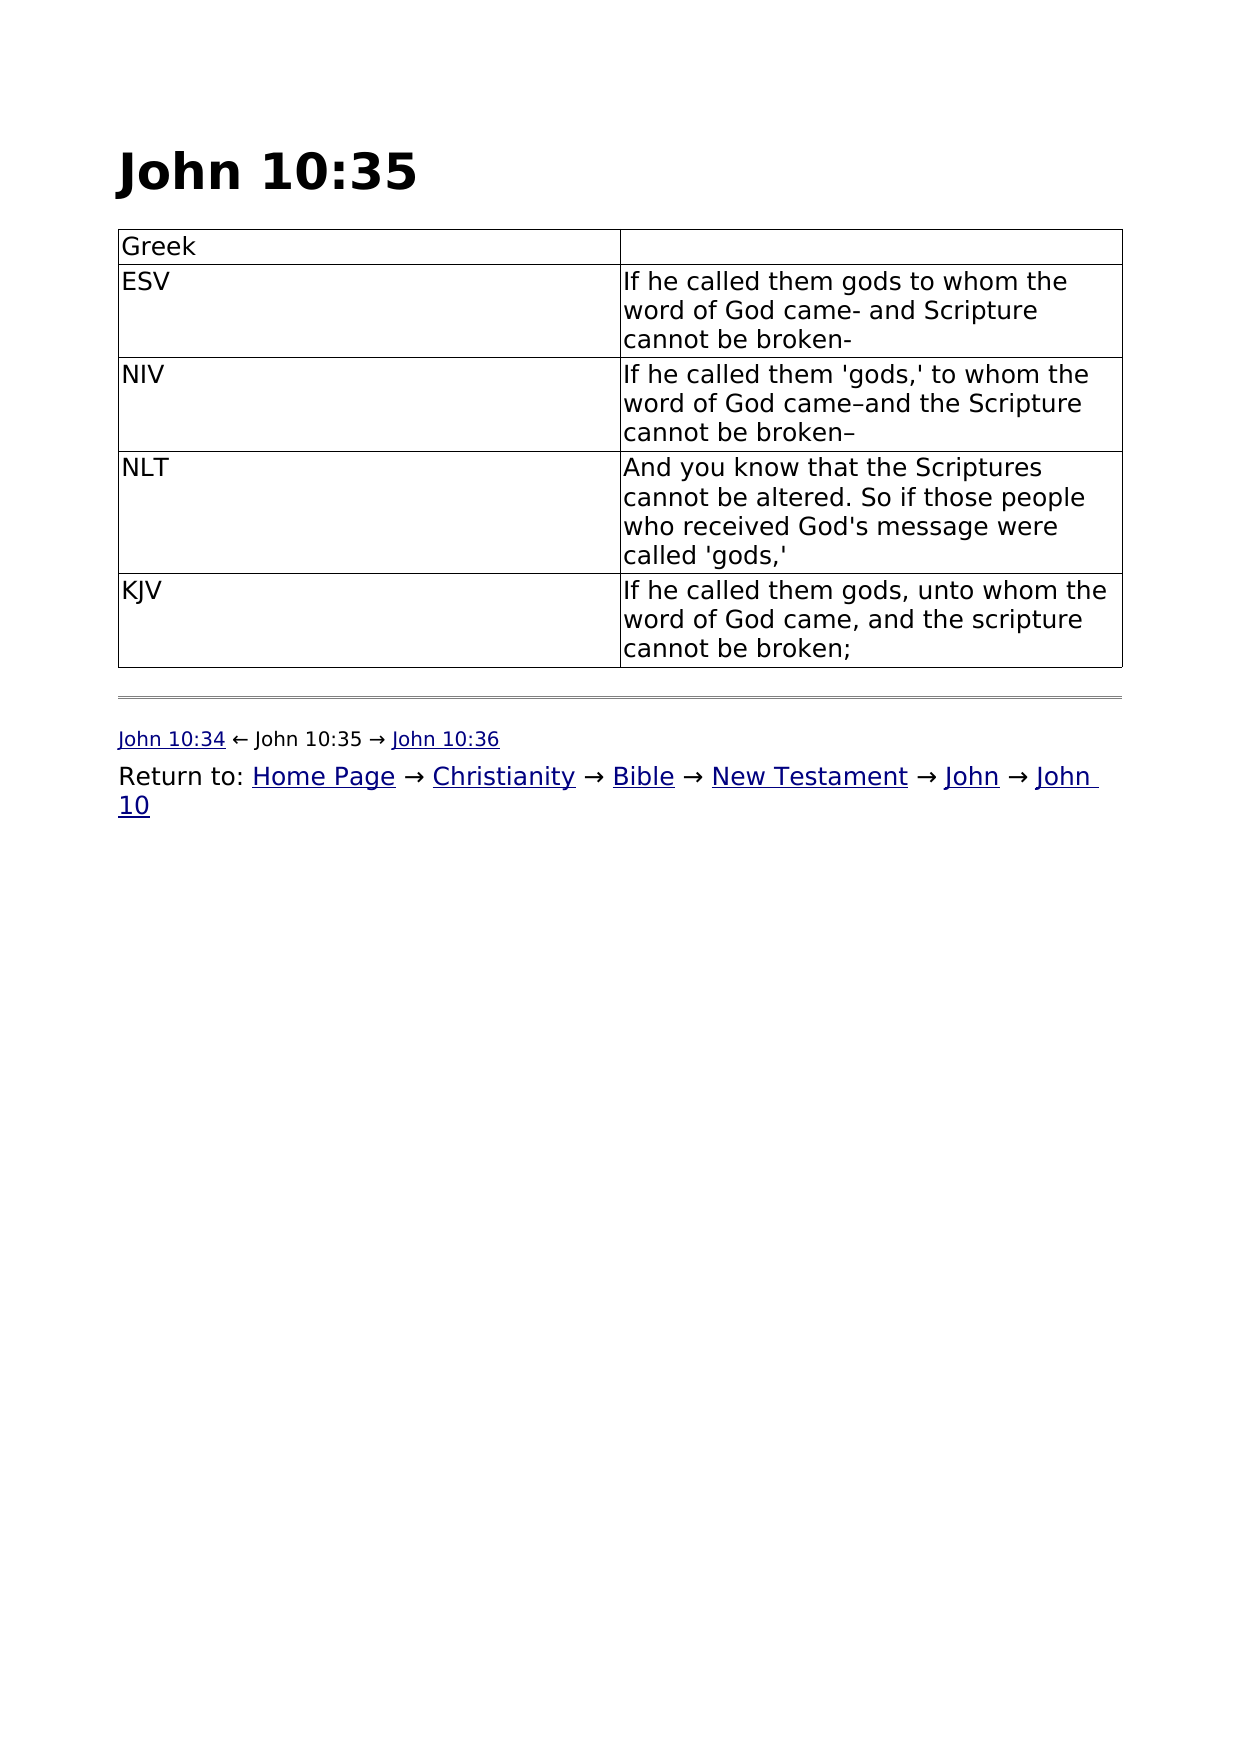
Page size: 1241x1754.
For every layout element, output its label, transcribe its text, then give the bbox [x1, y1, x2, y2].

table_cell NLT [119, 452, 620, 573]
table_cell And you know that the Scriptures cannot be altered. So if those people who received God's message were called 'gods,' [621, 452, 1122, 573]
table_cell If he called them gods to whom the word of God came- and Scripture cannot be broken- [621, 265, 1122, 357]
table_cell If he called them gods, unto whom the word of God came, and the scripture cannot be broken; [621, 574, 1122, 667]
table_header [621, 230, 1122, 264]
table_cell NIV [119, 358, 620, 451]
table_header Greek [119, 230, 620, 264]
table_cell ESV [119, 265, 620, 357]
table_cell KJV [119, 574, 620, 667]
subtitle John 10:35 [118, 143, 1122, 201]
table_cell If he called them 'gods,' to whom the word of God came–and the Scripture cannot be broken– [621, 358, 1122, 451]
text John 10:34 ← John 10:35 → John 10:36 [118, 728, 1122, 762]
text Return to: Home Page → Christianity → Bible → New Testament → John → John 10 [118, 762, 1122, 820]
